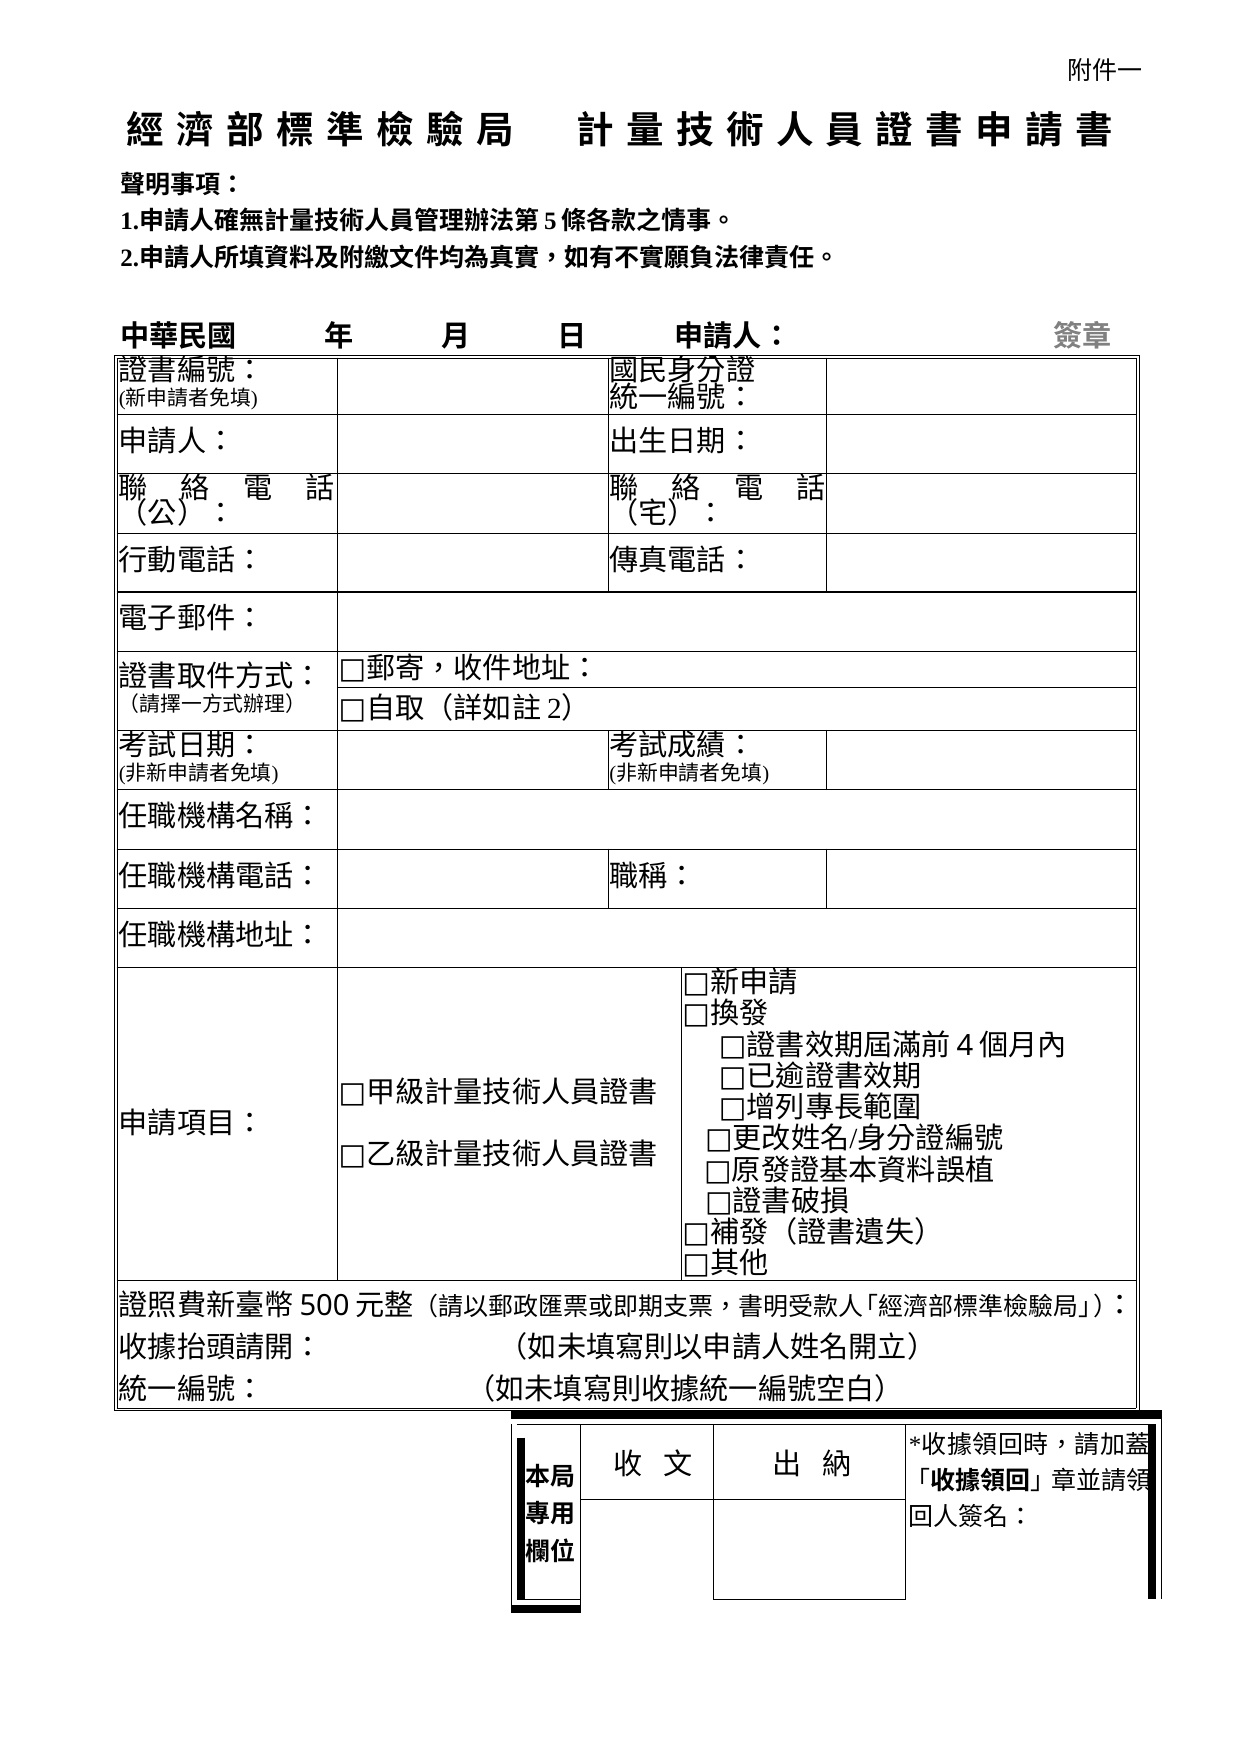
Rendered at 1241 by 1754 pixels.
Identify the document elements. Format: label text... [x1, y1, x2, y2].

table_header [338, 359, 608, 414]
text 經濟部標準檢驗局 計量技術人員證書申請書 [120, 89, 1120, 164]
table_cell [827, 474, 1136, 532]
table_header 收文 [581, 1425, 713, 1499]
table_cell [338, 850, 608, 907]
text 中華民國 年 月 日 申請人： 簽章 [120, 313, 1120, 355]
table_header 證書編號： (新申請者免填) [118, 359, 337, 414]
table_cell 傳真電話： [609, 534, 826, 591]
table_cell 聯絡電話（公）： [118, 474, 337, 532]
table_cell 任職機構地址： [118, 909, 337, 967]
table_cell 任職機構名稱： [118, 790, 337, 848]
table_cell 證書取件方式： （請擇一方式辦理） [118, 652, 337, 730]
table_cell 職稱： [609, 850, 826, 907]
table_header 出納 [714, 1425, 905, 1499]
table_cell [338, 790, 1136, 848]
table_cell 出生日期： [609, 415, 826, 473]
table_cell [827, 534, 1136, 591]
table_cell □郵寄，收件地址： [338, 652, 1136, 687]
table_cell 考試日期： (非新申請者免填) [118, 731, 337, 789]
table_header [581, 1419, 713, 1424]
table_cell 證照費新臺幣500元整（請以郵政匯票或即期支票，書明受款人「經濟部標準檢驗局」）： 收據抬頭請開： （如未填寫則以申請人姓名開立） 統一編號： （如未填寫則收據統一編號空白） [118, 1281, 1136, 1408]
table_cell [338, 415, 608, 473]
table_cell 申請人： [118, 415, 337, 473]
table_cell [338, 731, 608, 789]
table_header [827, 359, 1136, 414]
table_header *收據領回時，請加蓋「收據領回」章並請領回人簽名： [906, 1419, 1154, 1424]
table_cell [827, 731, 1136, 789]
table_cell □自取（詳如註2） [338, 688, 1136, 730]
table_cell [338, 593, 1136, 651]
table_header [123, 1411, 518, 1599]
table_cell [338, 474, 608, 532]
table_cell 申請項目： [118, 968, 337, 1280]
text 附件一 [1064, 51, 1145, 87]
table_header [518, 1419, 581, 1424]
table_cell [581, 1500, 713, 1599]
table_cell [827, 415, 1136, 473]
table_cell 行動電話： [118, 534, 337, 591]
table_cell 考試成績： (非新申請者免填) [609, 731, 826, 789]
table_cell □新申請 □換發 □證書效期屆滿前4個月內 □已逾證書效期 □增列專長範圍 □更改姓名/身分證編號 □原發證基本資料誤植 □證書破損 □補發（證書遺失） □其他 [682, 968, 1136, 1280]
table_cell □甲級計量技術人員證書 □乙級計量技術人員證書 [338, 968, 681, 1280]
table_cell 電子郵件： [118, 593, 337, 651]
table_cell [714, 1500, 905, 1599]
table_header [714, 1419, 906, 1424]
text 1.申請人確無計量技術人員管理辦法第5條各款之情事。 [120, 201, 1120, 237]
table_cell 任職機構電話： [118, 850, 337, 907]
text 聲明事項： [120, 164, 1120, 201]
table_header *收據領回時，請加蓋「收據領回」章並請領回人簽名： [906, 1425, 1148, 1599]
table_cell [827, 850, 1136, 907]
table_header 國民身分證 統一編號： [609, 359, 826, 414]
table_cell 聯絡電話（宅）： [609, 474, 826, 532]
table_cell [338, 909, 1136, 967]
text 2.申請人所填資料及附繳文件均為真實，如有不實願負法律責任。 [120, 237, 1120, 273]
table_header 本局專用欄位 [518, 1425, 580, 1599]
table_cell [338, 534, 608, 591]
